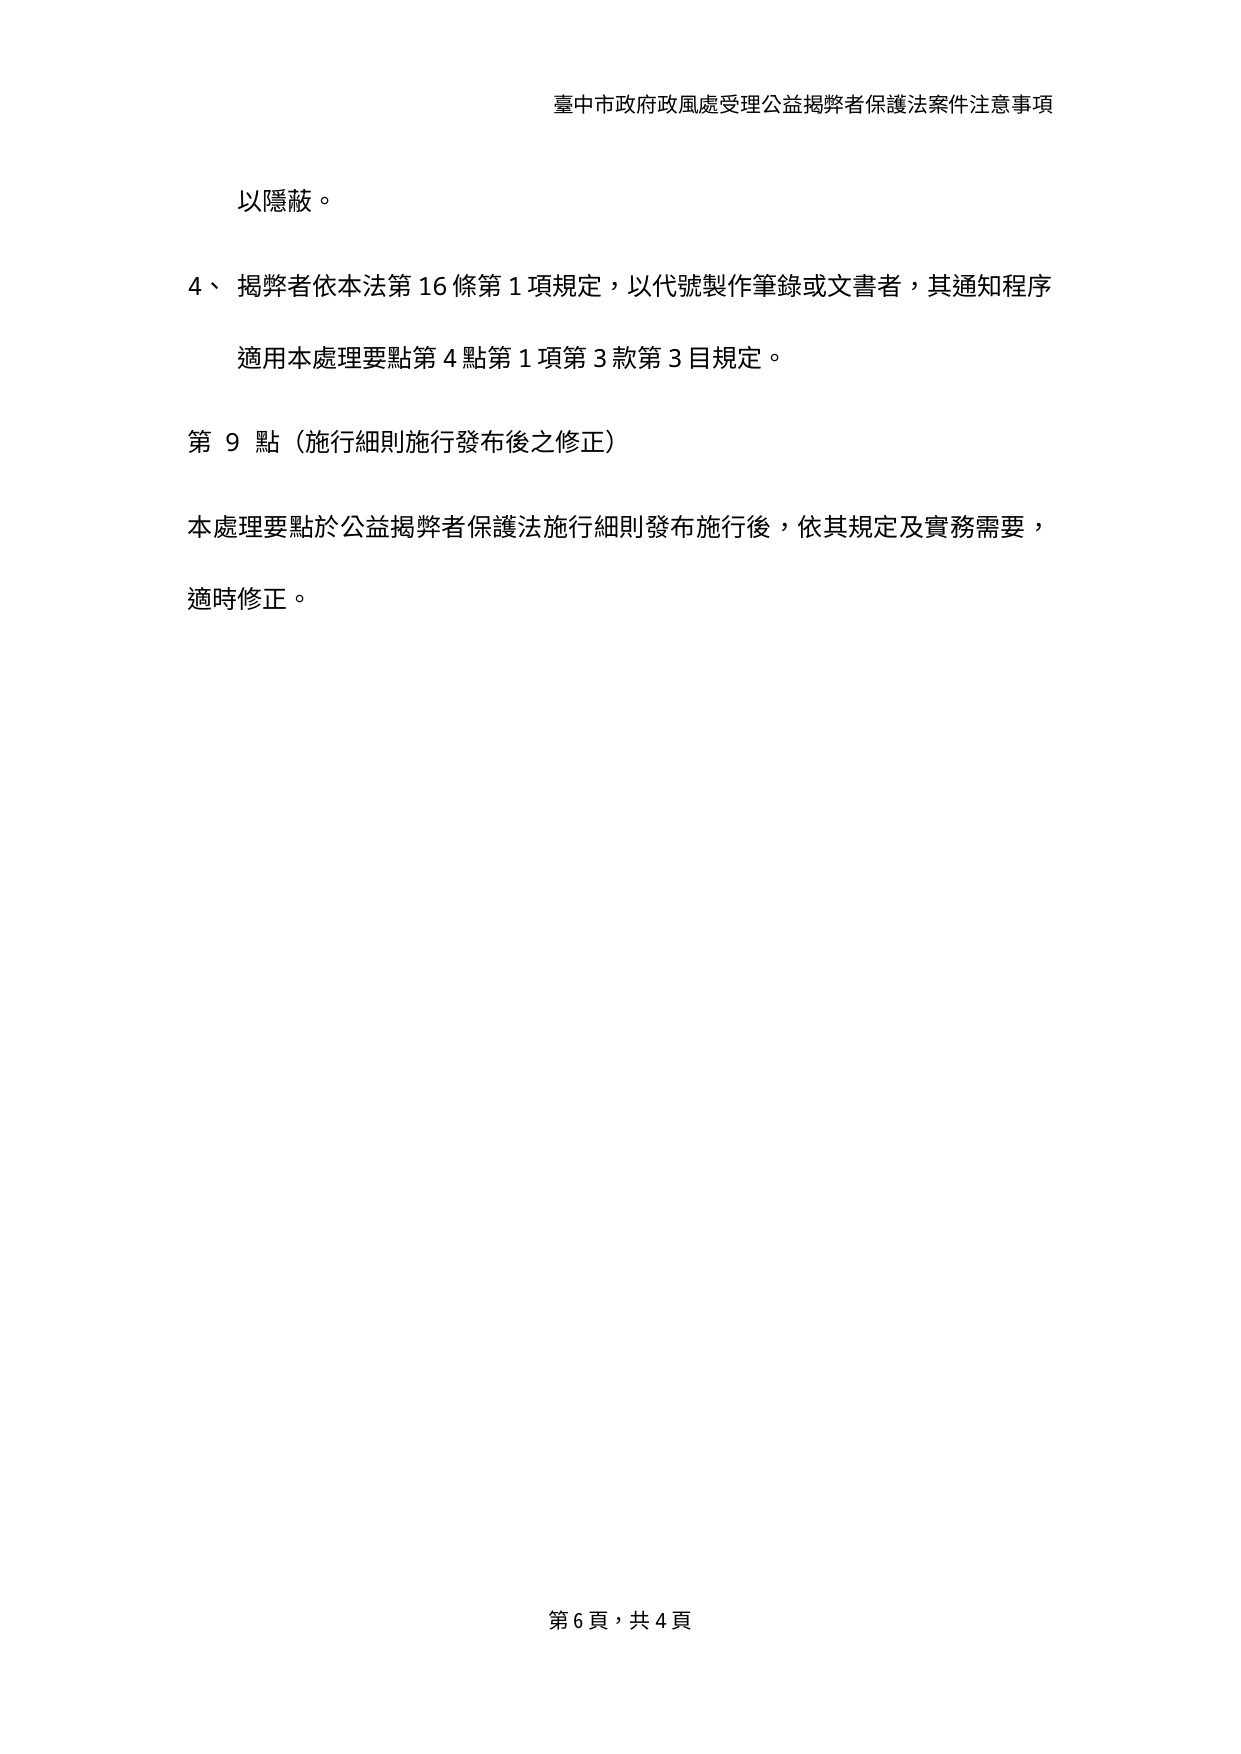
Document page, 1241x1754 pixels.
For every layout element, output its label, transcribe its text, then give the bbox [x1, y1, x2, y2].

text 第 9 點（施行細則施行發布後之修正） [187, 399, 1053, 462]
text 本處理要點於公益揭弊者保護法施行細則發布施行後，依其規定及實務需要，適時修正。 [187, 484, 1053, 618]
list 揭弊者依本法第16條第1項規定，以代號製作筆錄或文書者，其通知程序適用本處理要點第4點第1項第3款第3目規定。 [187, 243, 1053, 377]
list 以隱蔽。 [187, 158, 1053, 221]
